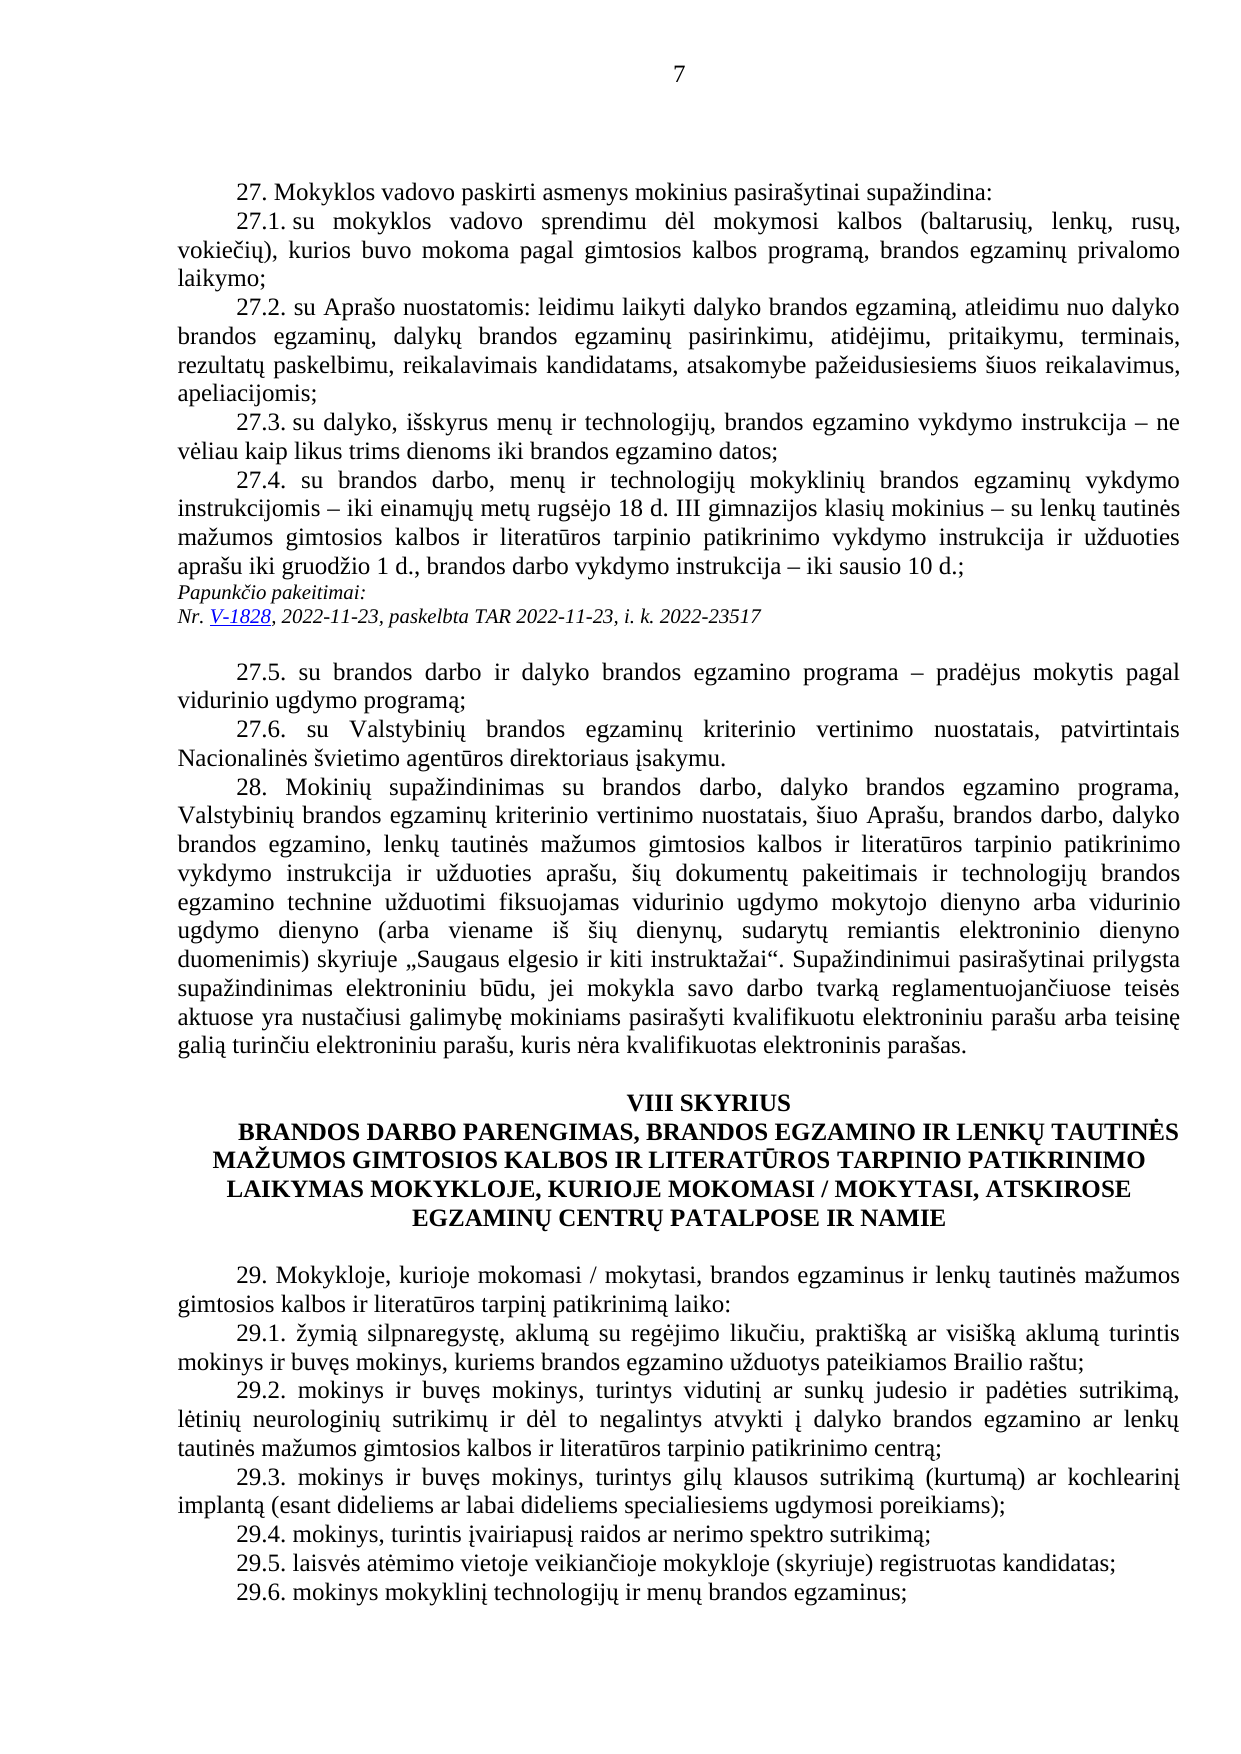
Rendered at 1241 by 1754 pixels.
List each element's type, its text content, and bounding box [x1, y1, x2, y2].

text 28. Mokinių supažindinimas su brandos darbo, dalyko brandos egzamino programa, Valstybinių brandos egzaminų kriterinio vertinimo nuostatais, šiuo Aprašu, brandos darbo, dalyko brandos egzamino, lenkų tautinės mažumos gimtosios kalbos ir literatūros tarpinio patikrinimo vykdymo instrukcija ir užduoties aprašu, šių dokumentų pakeitimais ir technologijų brandos egzamino technine užduotimi fiksuojamas vidurinio ugdymo mokytojo dienyno arba vidurinio ugdymo dienyno (arba viename iš šių dienynų, sudarytų remiantis elektroninio dienyno duomenimis) skyriuje „Saugaus elgesio ir kiti instruktažai“. Supažindinimui pasirašytinai prilygsta supažindinimas elektroniniu būdu, jei mokykla savo darbo tvarką reglamentuojančiuose teisės aktuose yra nustačiusi galimybę mokiniams pasirašyti kvalifikuotu elektroniniu parašu arba teisinę galią turinčiu elektroniniu parašu, kuris nėra kvalifikuotas elektroninis parašas. [177, 772, 1181, 1059]
text 29.5. laisvės atėmimo vietoje veikiančioje mokykloje (skyriuje) registruotas kandidatas; [177, 1548, 1181, 1577]
text 27.2. su Aprašo nuostatomis: leidimu laikyti dalyko brandos egzaminą, atleidimu nuo dalyko brandos egzaminų, dalykų brandos egzaminų pasirinkimu, atidėjimu, pritaikymu, terminais, rezultatų paskelbimu, reikalavimais kandidatams, atsakomybe pažeidusiesiems šiuos reikalavimus, apeliacijomis; [177, 292, 1181, 407]
text Nr. V-1828, 2022-11-23, paskelbta TAR 2022-11-23, i. k. 2022-23517 [177, 604, 1181, 628]
text 27.4. su brandos darbo, menų ir technologijų mokyklinių brandos egzaminų vykdymo instrukcijomis – iki einamųjų metų rugsėjo 18 d. III gimnazijos klasių mokinius – su lenkų tautinės mažumos gimtosios kalbos ir literatūros tarpinio patikrinimo vykdymo instrukcija ir užduoties aprašu iki gruodžio 1 d., brandos darbo vykdymo instrukcija – iki sausio 10 d.; [177, 465, 1181, 580]
text VIII SKYRIUS [177, 1088, 1181, 1117]
text 29.3. mokinys ir buvęs mokinys, turintys gilų klausos sutrikimą (kurtumą) ar kochlearinį implantą (esant dideliems ar labai dideliems specialiesiems ugdymosi poreikiams); [177, 1462, 1181, 1519]
text 27.5. su brandos darbo ir dalyko brandos egzamino programa – pradėjus mokytis pagal vidurinio ugdymo programą; [177, 657, 1181, 714]
text 29.6. mokinys mokyklinį technologijų ir menų brandos egzaminus; [177, 1577, 1181, 1605]
text BRANDOS DARBO PARENGIMAS, BRANDOS EGZAMINO IR LENKŲ TAUTINĖS MAŽUMOS GIMTOSIOS KALBOS IR LITERATŪROS TARPINIO PATIKRINIMO LAIKYMAS MOKYKLOJE, KURIOJE MOKOMASI / MOKYTASI, ATSKIROSE EGZAMINŲ CENTRŲ PATALPOSE IR NAMIE [177, 1117, 1181, 1232]
text 27.1. su mokyklos vadovo sprendimu dėl mokymosi kalbos (baltarusių, lenkų, rusų, vokiečių), kurios buvo mokoma pagal gimtosios kalbos programą, brandos egzaminų privalomo laikymo; [177, 206, 1181, 292]
text Papunkčio pakeitimai: [177, 580, 1181, 604]
text 27. Mokyklos vadovo paskirti asmenys mokinius pasirašytinai supažindina: [177, 177, 1181, 206]
text 29.2. mokinys ir buvęs mokinys, turintys vidutinį ar sunkų judesio ir padėties sutrikimą, lėtinių neurologinių sutrikimų ir dėl to negalintys atvykti į dalyko brandos egzamino ar lenkų tautinės mažumos gimtosios kalbos ir literatūros tarpinio patikrinimo centrą; [177, 1375, 1181, 1462]
text 29.4. mokinys, turintis įvairiapusį raidos ar nerimo spektro sutrikimą; [177, 1519, 1181, 1548]
text 27.3. su dalyko, išskyrus menų ir technologijų, brandos egzamino vykdymo instrukcija – ne vėliau kaip likus trims dienoms iki brandos egzamino datos; [177, 407, 1181, 465]
text 29.1. žymią silpnaregystę, aklumą su regėjimo likučiu, praktišką ar visišką aklumą turintis mokinys ir buvęs mokinys, kuriems brandos egzamino užduotys pateikiamos Brailio raštu; [177, 1318, 1181, 1375]
text 29. Mokykloje, kurioje mokomasi / mokytasi, brandos egzaminus ir lenkų tautinės mažumos gimtosios kalbos ir literatūros tarpinį patikrinimą laiko: [177, 1260, 1181, 1318]
text 27.6. su Valstybinių brandos egzaminų kriterinio vertinimo nuostatais, patvirtintais Nacionalinės švietimo agentūros direktoriaus įsakymu. [177, 714, 1181, 772]
